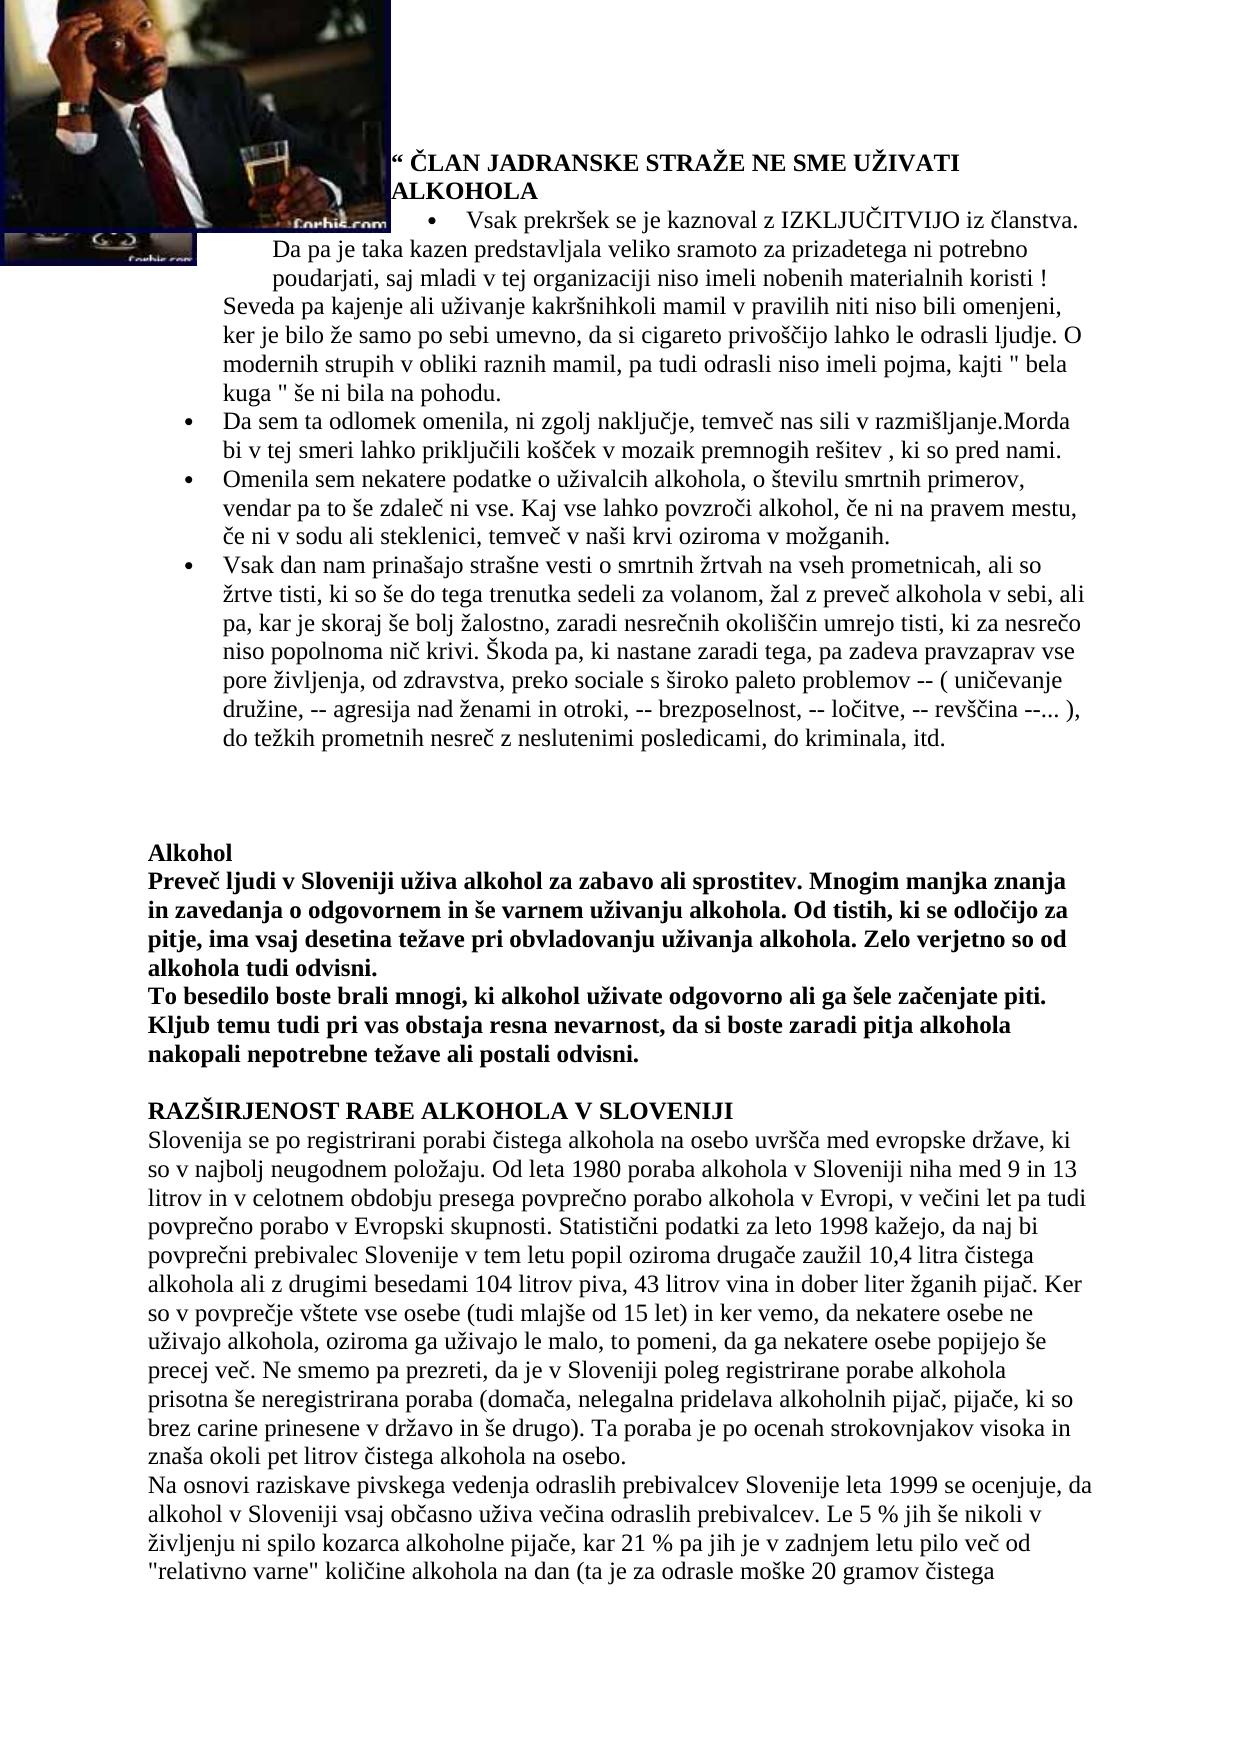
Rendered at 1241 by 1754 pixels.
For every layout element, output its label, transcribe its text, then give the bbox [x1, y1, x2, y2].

text “ ČLAN JADRANSKE STRAŽE NE SME UŽIVATI ALKOHOLA [391, 148, 1093, 205]
text Slovenija se po registrirani porabi čistega alkohola na osebo uvršča med evropske države, ki so v najbolj neugodnem položaju. Od leta 1980 poraba alkohola v Sloveniji niha med 9 in 13 litrov in v celotnem obdobju presega povprečno porabo alkohola v Evropi, v večini let pa tudi povprečno porabo v Evropski skupnosti. Statistični podatki za leto 1998 kažejo, da naj bi povprečni prebivalec Slovenije v tem letu popil oziroma drugače zaužil 10,4 litra čistega alkohola ali z drugimi besedami 104 litrov piva, 43 litrov vina in dober liter žganih pijač. Ker so v povprečje vštete vse osebe (tudi mlajše od 15 let) in ker vemo, da nekatere osebe ne uživajo alkohola, oziroma ga uživajo le malo, to pomeni, da ga nekatere osebe popijejo še precej več. Ne smemo pa prezreti, da je v Sloveniji poleg registrirane porabe alkohola prisotna še neregistrirana poraba (domača, nelegalna pridelava alkoholnih pijač, pijače, ki so brez carine prinesene v državo in še drugo). Ta poraba je po ocenah strokovnjakov visoka in znaša okoli pet litrov čistega alkohola na osebo. [148, 1125, 1093, 1470]
list Omenila sem nekatere podatke o uživalcih alkohola, o številu smrtnih primerov, vendar pa to še zdaleč ni vse. Kaj vse lahko povzroči alkohol, če ni na pravem mestu, če ni v sodu ali steklenici, temveč v naši krvi oziroma v možganih. [185, 464, 1093, 550]
list Vsak dan nam prinašajo strašne vesti o smrtnih žrtvah na vseh prometnicah, ali so žrtve tisti, ki so še do tega trenutka sedeli za volanom, žal z preveč alkohola v sebi, ali pa, kar je skoraj še bolj žalostno, zaradi nesrečnih okoliščin umrejo tisti, ki za nesrečo niso popolnoma nič krivi. Škoda pa, ki nastane zaradi tega, pa zadeva pravzaprav vse pore življenja, od zdravstva, preko sociale s široko paleto problemov -- ( uničevanje družine, -- agresija nad ženami in otroki, -- brezposelnost, -- ločitve, -- revščina --... ), do težkih prometnih nesreč z neslutenimi posledicami, do kriminala, itd. [185, 550, 1093, 751]
text Alkohol [148, 838, 1093, 866]
picture [0, 0, 391, 266]
text Preveč ljudi v Sloveniji uživa alkohol za zabavo ali sprostitev. Mnogim manjka znanja in zavedanja o odgovornem in še varnem uživanju alkohola. Od tistih, ki se odločijo za pitje, ima vsaj desetina težave pri obvladovanju uživanja alkohola. Zelo verjetno so od alkohola tudi odvisni. [148, 866, 1093, 981]
list Vsak prekršek se je kaznoval z IZKLJUČITVIJO iz članstva. Da pa je taka kazen predstavljala veliko sramoto za prizadetega ni potrebno poudarjati, saj mladi v tej organizaciji niso imeli nobenih materialnih koristi ! Seveda pa kajenje ali uživanje kakršnihkoli mamil v pravilih niti niso bili omenjeni, ker je bilo že samo po sebi umevno, da si cigareto privoščijo lahko le odrasli ljudje. O modernih strupih v obliki raznih mamil, pa tudi odrasli niso imeli pojma, kajti " bela kuga " še ni bila na pohodu. [185, 205, 1093, 406]
text Na osnovi raziskave pivskega vedenja odraslih prebivalcev Slovenije leta 1999 se ocenjuje, da alkohol v Sloveniji vsaj občasno uživa večina odraslih prebivalcev. Le 5 % jih še nikoli v življenju ni spilo kozarca alkoholne pijače, kar 21 % pa jih je v zadnjem letu pilo več od "relativno varne" količine alkohola na dan (ta je za odrasle moške 20 gramov čistega [148, 1470, 1093, 1585]
list Da sem ta odlomek omenila, ni zgolj naključje, temveč nas sili v razmišljanje.Morda bi v tej smeri lahko priključili košček v mozaik premnogih rešitev , ki so pred nami. [185, 406, 1093, 464]
text To besedilo boste brali mnogi, ki alkohol uživate odgovorno ali ga šele začenjate piti. Kljub temu tudi pri vas obstaja resna nevarnost, da si boste zaradi pitja alkohola nakopali nepotrebne težave ali postali odvisni. [148, 981, 1093, 1068]
text RAZŠIRJENOST RABE ALKOHOLA V SLOVENIJI [148, 1096, 1093, 1125]
